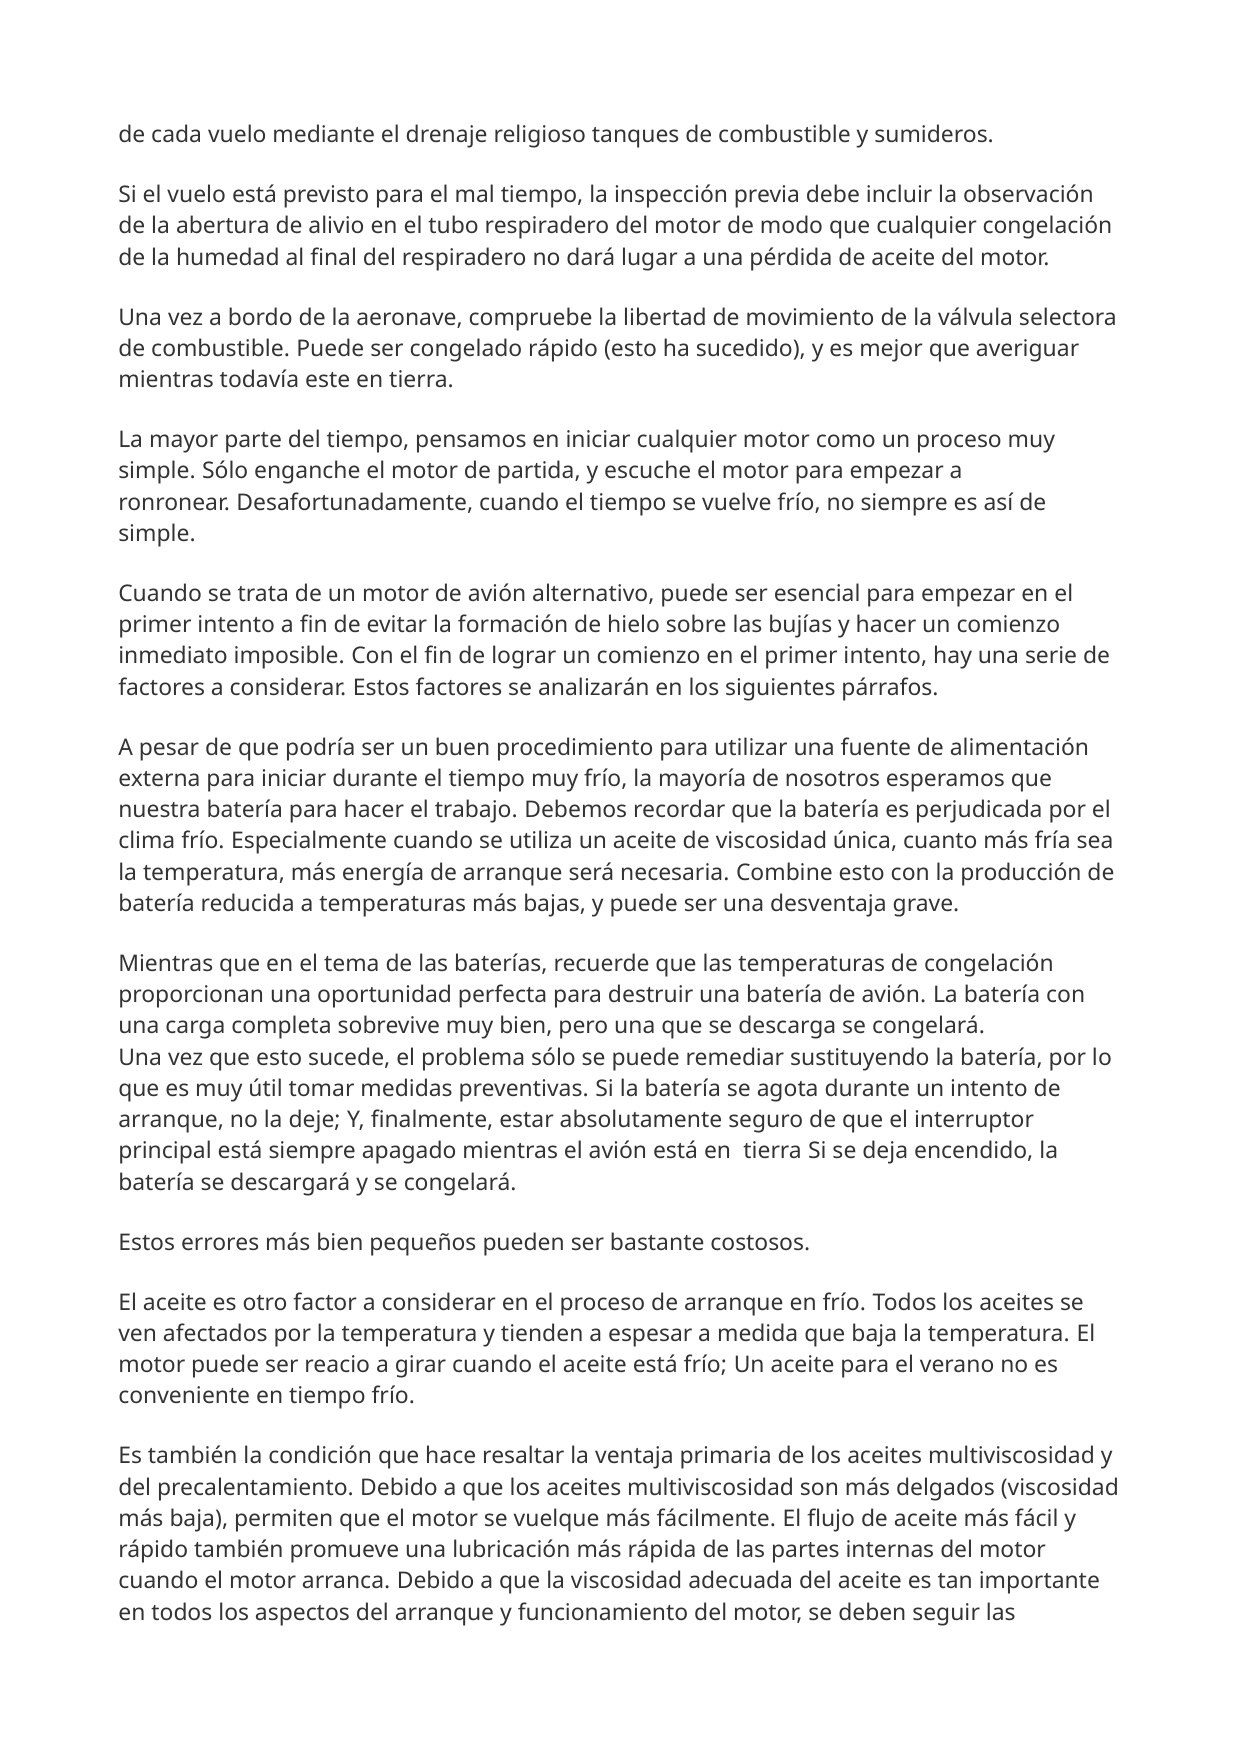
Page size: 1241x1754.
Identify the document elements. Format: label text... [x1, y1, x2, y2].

text El aceite es otro factor a considerar en el proceso de arranque en frío. Todos los aceites se ven afectados por la temperatura y tienden a espesar a medida que baja la temperatura. El motor puede ser reacio a girar cuando el aceite está frío; Un aceite para el verano no es conveniente en tiempo frío. [118, 1286, 1122, 1411]
text Es también la condición que hace resaltar la ventaja primaria de los aceites multiviscosidad y del precalentamiento. Debido a que los aceites multiviscosidad son más delgados (viscosidad más baja), permiten que el motor se vuelque más fácilmente. El flujo de aceite más fácil y rápido también promueve una lubricación más rápida de las partes internas del motor cuando el motor arranca. Debido a que la viscosidad adecuada del aceite es tan importante en todos los aspectos del arranque y funcionamiento del motor, se deben seguir las [118, 1439, 1122, 1627]
text de cada vuelo mediante el drenaje religioso tanques de combustible y sumideros. [118, 118, 1122, 149]
text Una vez que esto sucede, el problema sólo se puede remediar sustituyendo la batería, por lo que es muy útil tomar medidas preventivas. Si la batería se agota durante un intento de arranque, no la deje; Y, finalmente, estar absolutamente seguro de que el interruptor principal está siempre apagado mientras el avión está en tierra Si se deja encendido, la batería se descargará y se congelará. [118, 1041, 1122, 1197]
text A pesar de que podría ser un buen procedimiento para utilizar una fuente de alimentación externa para iniciar durante el tiempo muy frío, la mayoría de nosotros esperamos que nuestra batería para hacer el trabajo. Debemos recordar que la batería es perjudicada por el clima frío. Especialmente cuando se utiliza un aceite de viscosidad única, cuanto más fría sea la temperatura, más energía de arranque será necesaria. Combine esto con la producción de batería reducida a temperaturas más bajas, y puede ser una desventaja grave. [118, 731, 1122, 918]
text La mayor parte del tiempo, pensamos en iniciar cualquier motor como un proceso muy simple. Sólo enganche el motor de partida, y escuche el motor para empezar a ronronear. Desafortunadamente, cuando el tiempo se vuelve frío, no siempre es así de simple. [118, 423, 1122, 548]
text Si el vuelo está previsto para el mal tiempo, la inspección previa debe incluir la observación de la abertura de alivio en el tubo respiradero del motor de modo que cualquier congelación de la humedad al final del respiradero no dará lugar a una pérdida de aceite del motor. [118, 178, 1122, 272]
text Una vez a bordo de la aeronave, compruebe la libertad de movimiento de la válvula selectora de combustible. Puede ser congelado rápido (esto ha sucedido), y es mejor que averiguar mientras todavía este en tierra. [118, 301, 1122, 394]
text Cuando se trata de un motor de avión alternativo, puede ser esencial para empezar en el primer intento a fin de evitar la formación de hielo sobre las bujías y hacer un comienzo inmediato imposible. Con el fin de lograr un comienzo en el primer intento, hay una serie de factores a considerar. Estos factores se analizarán en los siguientes párrafos. [118, 577, 1122, 702]
text Estos errores más bien pequeños pueden ser bastante costosos. [118, 1226, 1122, 1257]
text Mientras que en el tema de las baterías, recuerde que las temperaturas de congelación proporcionan una oportunidad perfecta para destruir una batería de avión. La batería con una carga completa sobrevive muy bien, pero una que se descarga se congelará. [118, 947, 1122, 1041]
